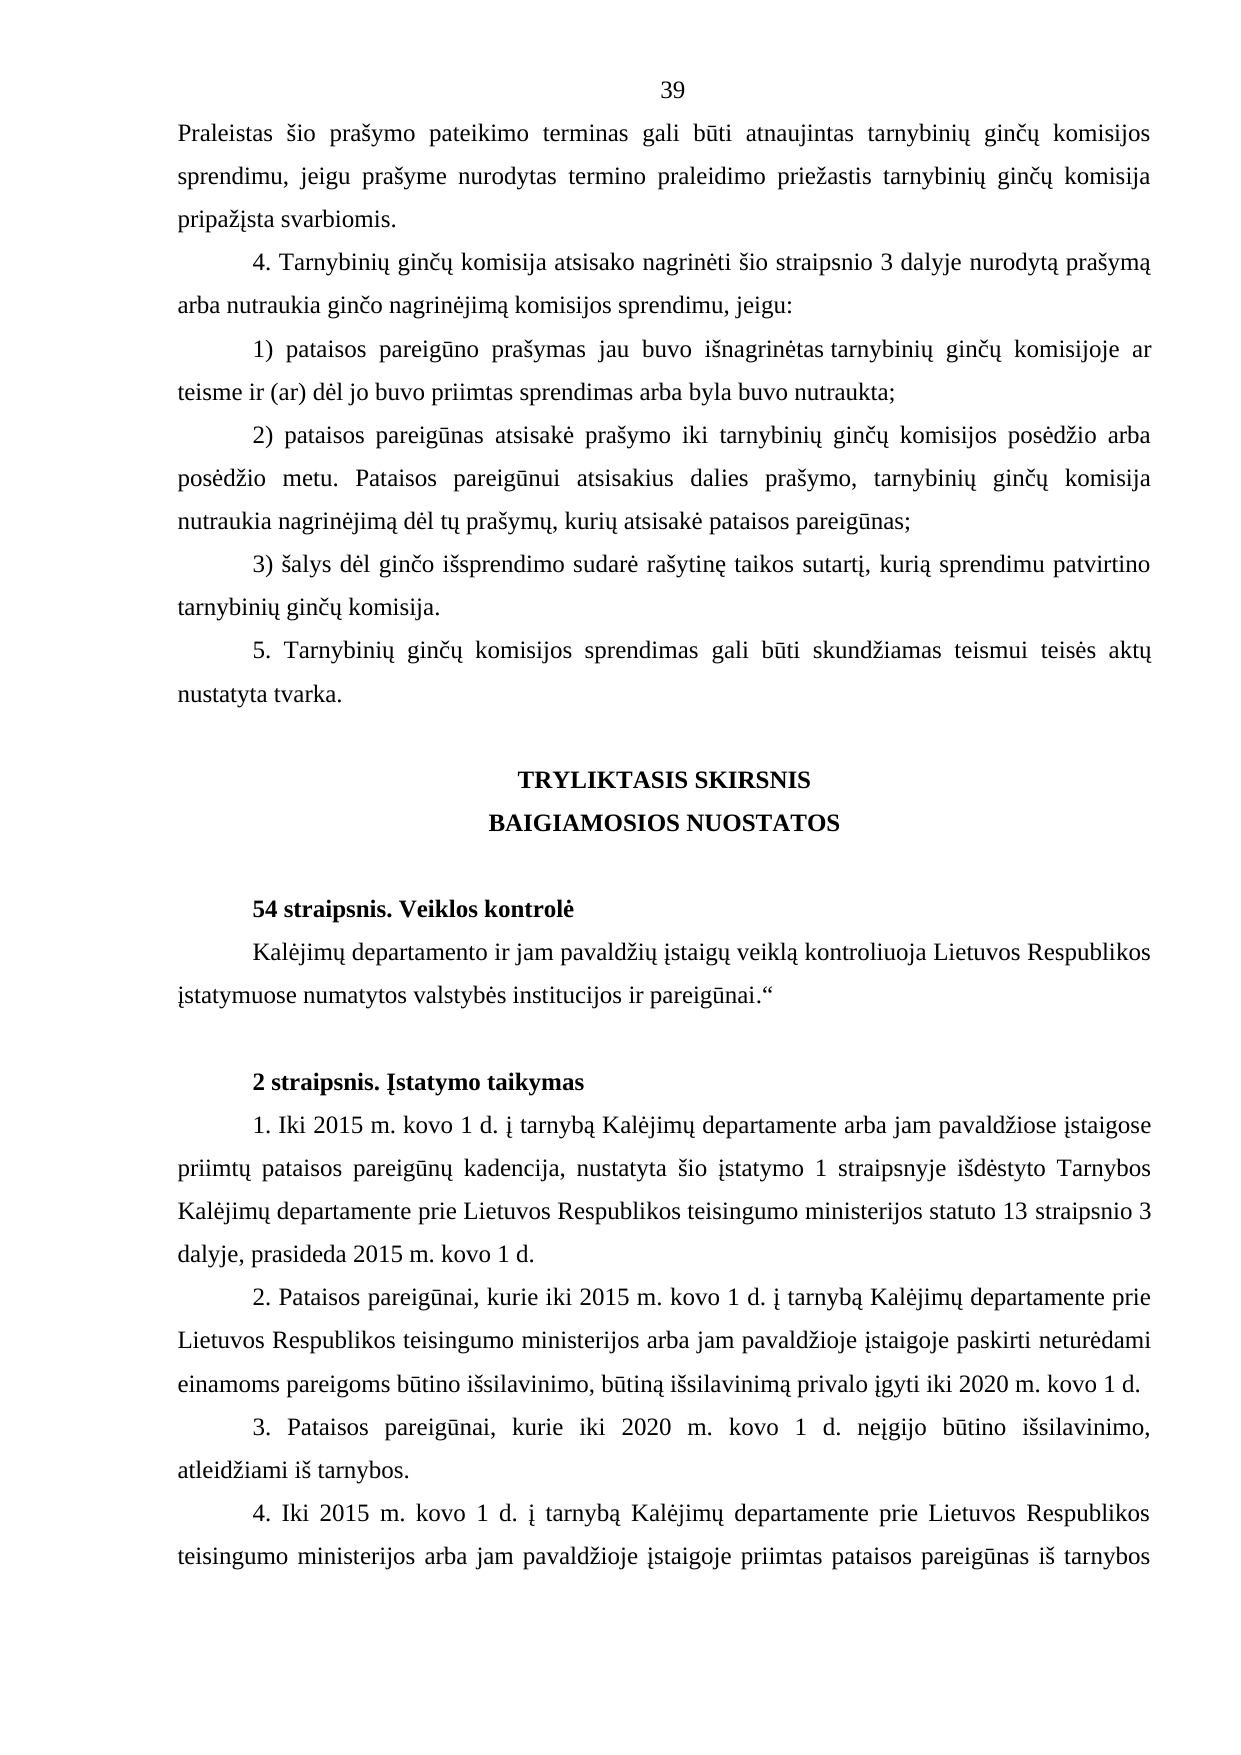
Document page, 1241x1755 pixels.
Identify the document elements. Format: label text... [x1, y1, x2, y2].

text 4. Iki 2015 m. kovo 1 d. į tarnybą Kalėjimų departamente prie Lietuvos Respublikos teisingumo ministerijos arba jam pavaldžioje įstaigoje priimtas pataisos pareigūnas iš tarnybos [177, 1498, 1152, 1570]
text 2. Pataisos pareigūnai, kurie iki 2015 m. kovo 1 d. į tarnybą Kalėjimų departamente prie Lietuvos Respublikos teisingumo ministerijos arba jam pavaldžioje įstaigoje paskirti neturėdami einamoms pareigoms būtino išsilavinimo, būtiną išsilavinimą privalo įgyti iki 2020 m. kovo 1 d. [177, 1282, 1152, 1397]
text Kalėjimų departamento ir jam pavaldžių įstaigų veiklą kontroliuoja Lietuvos Respublikos įstatymuose numatytos valstybės institucijos ir pareigūnai.“ [177, 937, 1152, 1009]
text Praleistas šio prašymo pateikimo terminas gali būti atnaujintas tarnybinių ginčų komisijos sprendimu, jeigu prašyme nurodytas termino praleidimo priežastis tarnybinių ginčų komisija pripažįsta svarbiomis. [177, 118, 1152, 233]
text 2) pataisos pareigūnas atsisakė prašymo iki tarnybinių ginčų komisijos posėdžio arba posėdžio metu. Pataisos pareigūnui atsisakius dalies prašymo, tarnybinių ginčų komisija nutraukia nagrinėjimą dėl tų prašymų, kurių atsisakė pataisos pareigūnas; [177, 420, 1152, 535]
text 54 straipsnis. Veiklos kontrolė [177, 894, 1152, 923]
text 1) pataisos pareigūno prašymas jau buvo išnagrinėtas tarnybinių ginčų komisijoje ar teisme ir (ar) dėl jo buvo priimtas sprendimas arba byla buvo nutraukta; [177, 334, 1152, 406]
text 2 straipsnis. Įstatymo taikymas [177, 1067, 1152, 1096]
text 3. Pataisos pareigūnai, kurie iki 2020 m. kovo 1 d. neįgijo būtino išsilavinimo, atleidžiami iš tarnybos. [177, 1412, 1152, 1484]
text 3) šalys dėl ginčo išsprendimo sudarė rašytinę taikos sutartį, kurią sprendimu patvirtino tarnybinių ginčų komisija. [177, 549, 1152, 621]
text 1. Iki 2015 m. kovo 1 d. į tarnybą Kalėjimų departamente arba jam pavaldžiose įstaigose priimtų pataisos pareigūnų kadencija, nustatyta šio įstatymo 1 straipsnyje išdėstyto Tarnybos Kalėjimų departamente prie Lietuvos Respublikos teisingumo ministerijos statuto 13 straipsnio 3 dalyje, prasideda 2015 m. kovo 1 d. [177, 1110, 1152, 1268]
text TRYLIKTASIS SKIRSNIS [177, 765, 1152, 794]
text BAIGIAMOSIOS NUOSTATOS [177, 808, 1152, 837]
text 4. Tarnybinių ginčų komisija atsisako nagrinėti šio straipsnio 3 dalyje nurodytą prašymą arba nutraukia ginčo nagrinėjimą komisijos sprendimu, jeigu: [177, 247, 1152, 319]
text 5. Tarnybinių ginčų komisijos sprendimas gali būti skundžiamas teismui teisės aktų nustatyta tvarka. [177, 636, 1152, 707]
